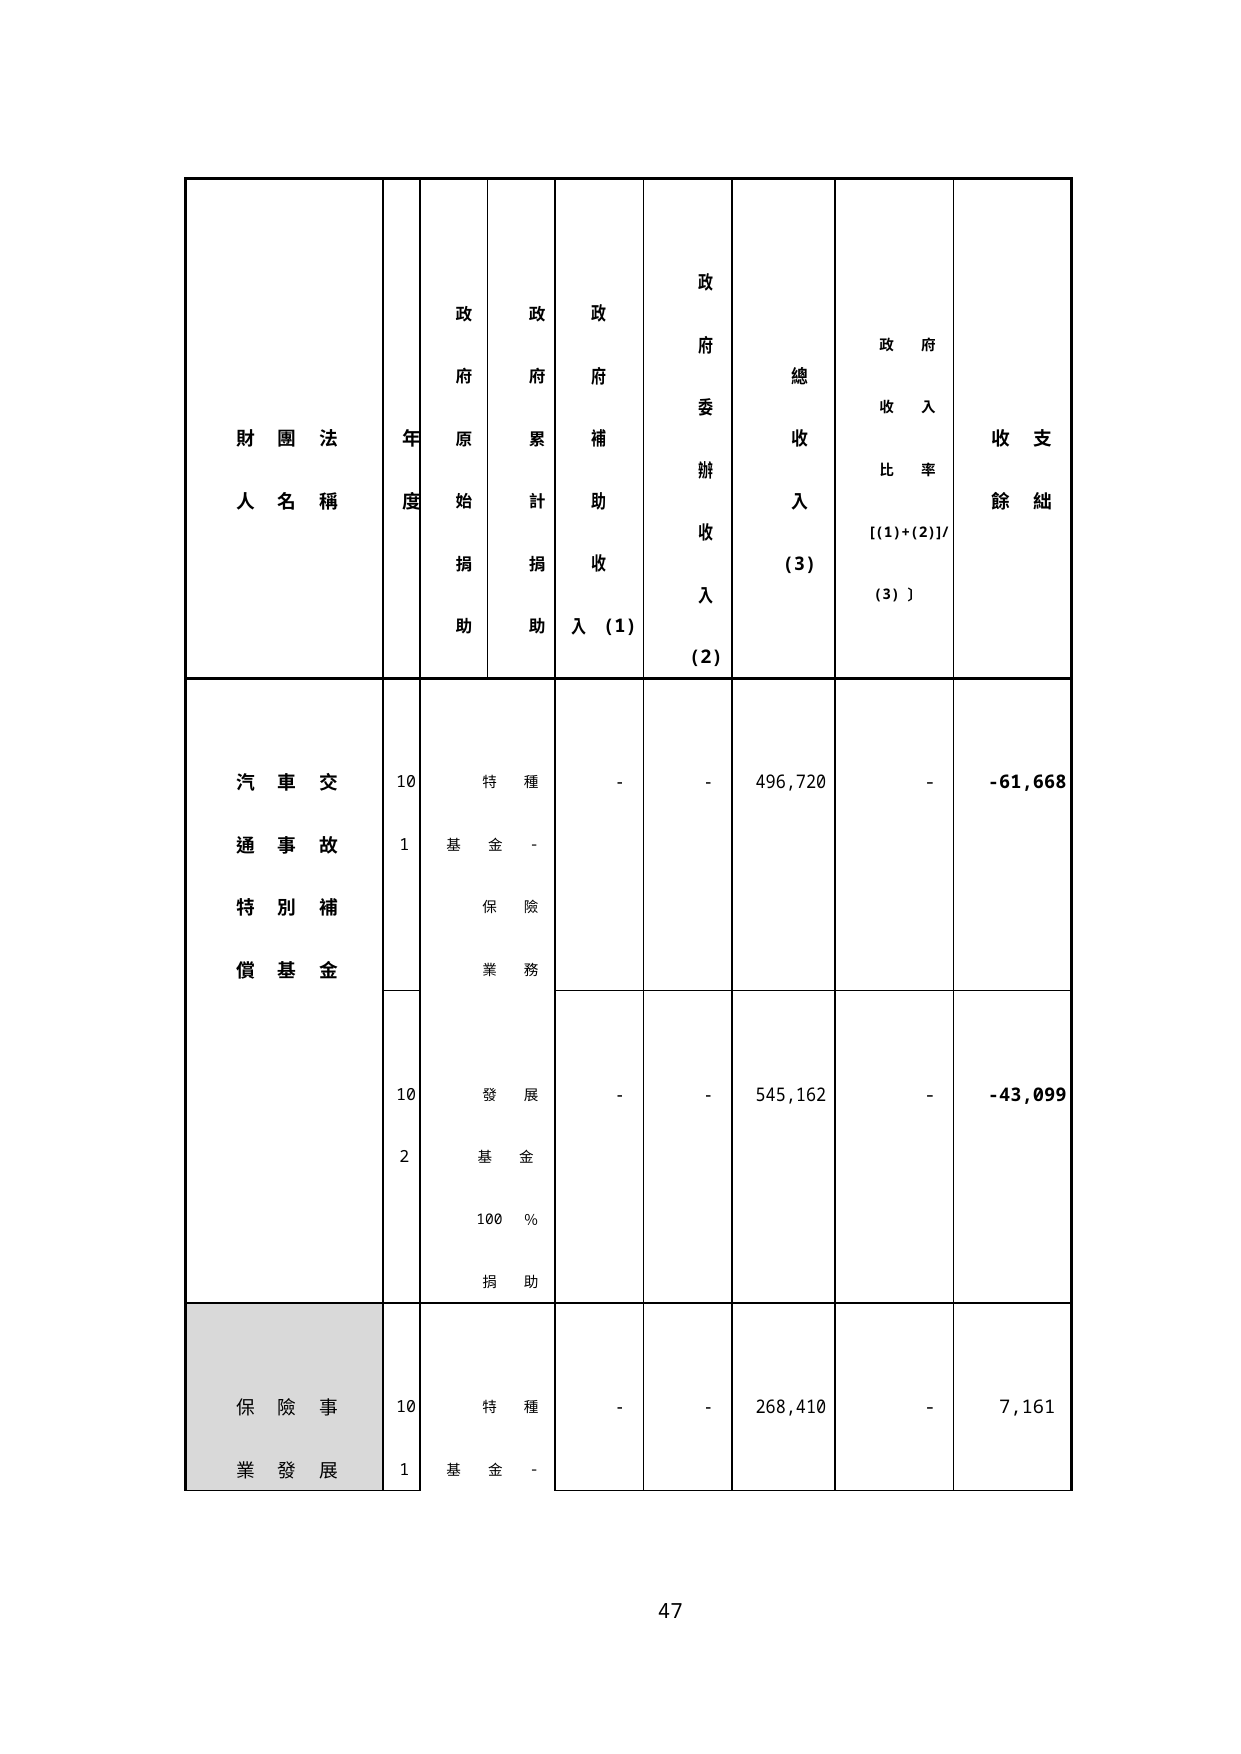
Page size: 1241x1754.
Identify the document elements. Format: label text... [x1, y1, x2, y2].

table_header 年度 [384, 180, 419, 677]
table_header 政府委辦收入(2) [644, 180, 731, 677]
table_cell -61,668 [954, 680, 1070, 990]
table_cell 特種基金- [421, 1304, 554, 1490]
table_cell - [836, 991, 953, 1302]
table_header 財團法人名稱 [187, 180, 382, 677]
table_header 收支餘絀 [954, 180, 1070, 677]
table_cell 發展基金100％捐助 [421, 990, 554, 1302]
table_cell 特種基金-保險業務 [421, 680, 554, 990]
table_cell 101 [384, 1304, 419, 1490]
table_header 政府原始捐助 [421, 180, 487, 677]
table_cell 7,161 [954, 1304, 1070, 1490]
table_cell - [556, 680, 643, 990]
table_cell 101 [384, 680, 419, 990]
table_cell - [556, 991, 643, 1302]
table_cell 268,410 [733, 1304, 834, 1490]
table_cell 496,720 [733, 680, 834, 990]
table_header 政府累計捐助 [488, 180, 554, 677]
table_cell - [644, 1304, 731, 1490]
table_cell - [836, 1304, 953, 1490]
table_cell - [644, 680, 731, 990]
table_cell 102 [384, 991, 419, 1302]
table_cell 汽車交通事故特別補償基金 [187, 680, 382, 1302]
table_cell -43,099 [954, 991, 1070, 1302]
table_cell 545,162 [733, 991, 834, 1302]
table_cell - [836, 680, 953, 990]
table_cell - [556, 1304, 643, 1490]
table_cell - [644, 991, 731, 1302]
table_cell 保險事業發展 [187, 1304, 382, 1490]
table_header 政府收入比率[(1)+(2)]/(3)〕 [836, 180, 953, 677]
table_header 總收入 (3) [733, 180, 834, 677]
table_header 政府補助收入(1) [556, 180, 643, 677]
